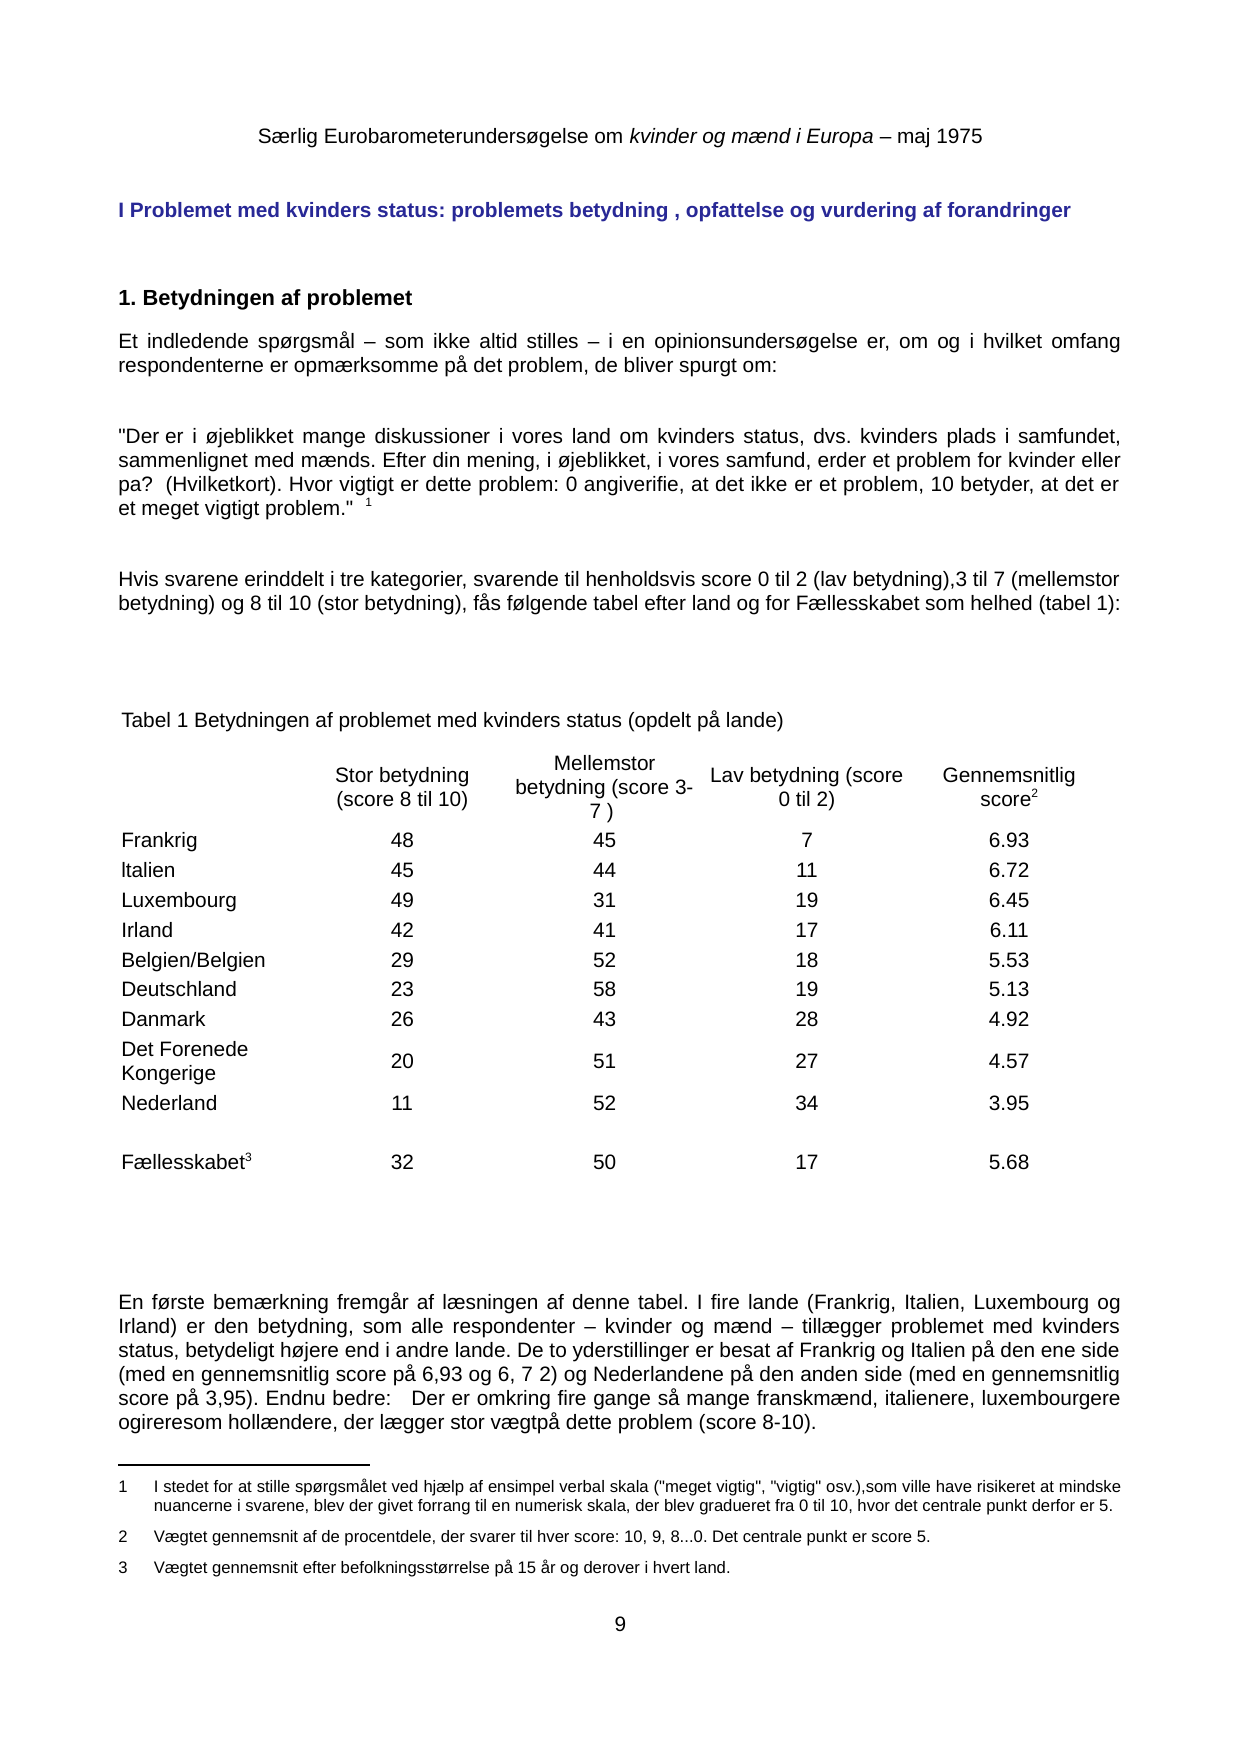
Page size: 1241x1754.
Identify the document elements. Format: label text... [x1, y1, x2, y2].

table_cell 3,95 [908, 1088, 1110, 1117]
table_cell [118, 1118, 301, 1147]
table_cell 51 [503, 1034, 706, 1088]
table_cell 52 [503, 945, 706, 974]
table_cell 45 [503, 825, 706, 855]
table_cell Irland [118, 915, 301, 944]
table_cell 20 [301, 1034, 503, 1088]
table_cell Fællesskabet [118, 1147, 301, 1177]
table_cell 42 [301, 915, 503, 944]
table_cell Frankrig [118, 825, 301, 855]
table_cell 58 [503, 974, 706, 1004]
table_cell Belgien/Belgien [118, 945, 301, 974]
table_cell 6,72 [908, 855, 1110, 885]
subtitle 1. Betydningen af problemet [118, 285, 1122, 310]
table_cell 26 [301, 1004, 503, 1034]
table_cell Mellemstor betydning (score 3-7 ) [503, 748, 706, 825]
table_cell 44 [503, 855, 706, 885]
table_cell 19 [706, 974, 908, 1004]
table_cell 34 [706, 1088, 908, 1117]
table_cell [301, 1118, 503, 1147]
table_cell 5,53 [908, 945, 1110, 974]
table_cell 31 [503, 885, 706, 915]
table_cell 4,57 [908, 1034, 1110, 1088]
table_cell Lav betydning (score 0 til 2) [706, 748, 908, 825]
table_cell [908, 1118, 1110, 1147]
table_cell Nederland [118, 1088, 301, 1117]
table_cell 29 [301, 945, 503, 974]
table_cell 52 [503, 1088, 706, 1117]
table_cell Luxembourg [118, 885, 301, 915]
table_cell Danmark [118, 1004, 301, 1034]
table_cell 27 [706, 1034, 908, 1088]
table_header Tabel 1 Betydningen af problemet med kvinders status (opdelt på lande) [118, 692, 1110, 748]
subtitle I Problemet med kvinders status: problemets betydning , opfattelse og vurdering af forandringer [118, 198, 1122, 222]
table_cell 32 [301, 1147, 503, 1177]
table_cell Stor betydning (score 8 til 10) [301, 748, 503, 825]
table_cell 45 [301, 855, 503, 885]
table_cell [118, 748, 301, 825]
text "Der er i øjeblikket mange diskussioner i vores land om kvinders status, dvs. kvinders plads i samfundet, sammenlignet med mænds. Efter din mening, i øjeblikket, i vores samfund, erder et problem for kvinder eller pa? (Hvilketkort). Hvor vigtigt er dette problem: 0 angiverifie, at det ikke er et problem, 10 betyder, at det er et meget vigtigt problem." [118, 424, 1122, 519]
table_cell 4,92 [908, 1004, 1110, 1034]
text En første bemærkning fremgår af læsningen af denne tabel. I fire lande (Frankrig, Italien, Luxembourg og Irland) er den betydning, som alle respondenter – kvinder og mænd – tillægger problemet med kvinders status, betydeligt højere end i andre lande. De to yderstillinger er besat af Frankrig og Italien på den ene side (med en gennemsnitlig score på 6,93 og 6, 7 2) og Nederlandene på den anden side (med en gennemsnitlig score på 3,95). Endnu bedre: Der er omkring fire gange så mange franskmænd, italienere, luxembourgere ogireresom hollændere, der lægger stor vægtpå dette problem (score 8-10). [118, 1290, 1122, 1433]
table_cell [503, 1118, 706, 1147]
table_cell 6,11 [908, 915, 1110, 944]
table_cell 18 [706, 945, 908, 974]
table_cell Gennemsnitlig score [908, 748, 1110, 825]
table_cell 5,68 [908, 1147, 1110, 1177]
table_cell 19 [706, 885, 908, 915]
table_cell 48 [301, 825, 503, 855]
table_cell 28 [706, 1004, 908, 1034]
table_cell 6,93 [908, 825, 1110, 855]
table_cell Deutschland [118, 974, 301, 1004]
table_cell [706, 1118, 908, 1147]
table_cell 17 [706, 915, 908, 944]
text Hvis svarene erinddelt i tre kategorier, svarende til henholdsvis score 0 til 2 (lav betydning),3 til 7 (mellemstor betydning) og 8 til 10 (stor betydning), fås følgende tabel efter land og for Fællesskabet som helhed (tabel 1): [118, 567, 1122, 615]
table_cell 6,45 [908, 885, 1110, 915]
table_cell 43 [503, 1004, 706, 1034]
table_cell 23 [301, 974, 503, 1004]
table_cell 50 [503, 1147, 706, 1177]
table_cell 41 [503, 915, 706, 944]
table_cell 7 [706, 825, 908, 855]
table_cell 17 [706, 1147, 908, 1177]
table_cell 5,13 [908, 974, 1110, 1004]
table_cell 11 [706, 855, 908, 885]
text Et indledende spørgsmål – som ikke altid stilles – i en opinionsundersøgelse er, om og i hvilket omfang respondenterne er opmærksomme på det problem, de bliver spurgt om: [118, 328, 1122, 376]
table_cell 49 [301, 885, 503, 915]
table_cell 11 [301, 1088, 503, 1117]
table_cell Det Forenede Kongerige [118, 1034, 301, 1088]
text I stedet for at stille spørgsmålet ved hjælp af ensimpel verbal skala ("meget vigtig", "vigtig" osv.),som ville have risikeret at mindske nuancerne i svarene, blev der givet forrang til en numerisk skala, der blev gradueret fra 0 til 10, hvor det centrale punkt derfor er 5. [118, 1477, 1122, 1515]
table_cell ltalien [118, 855, 301, 885]
